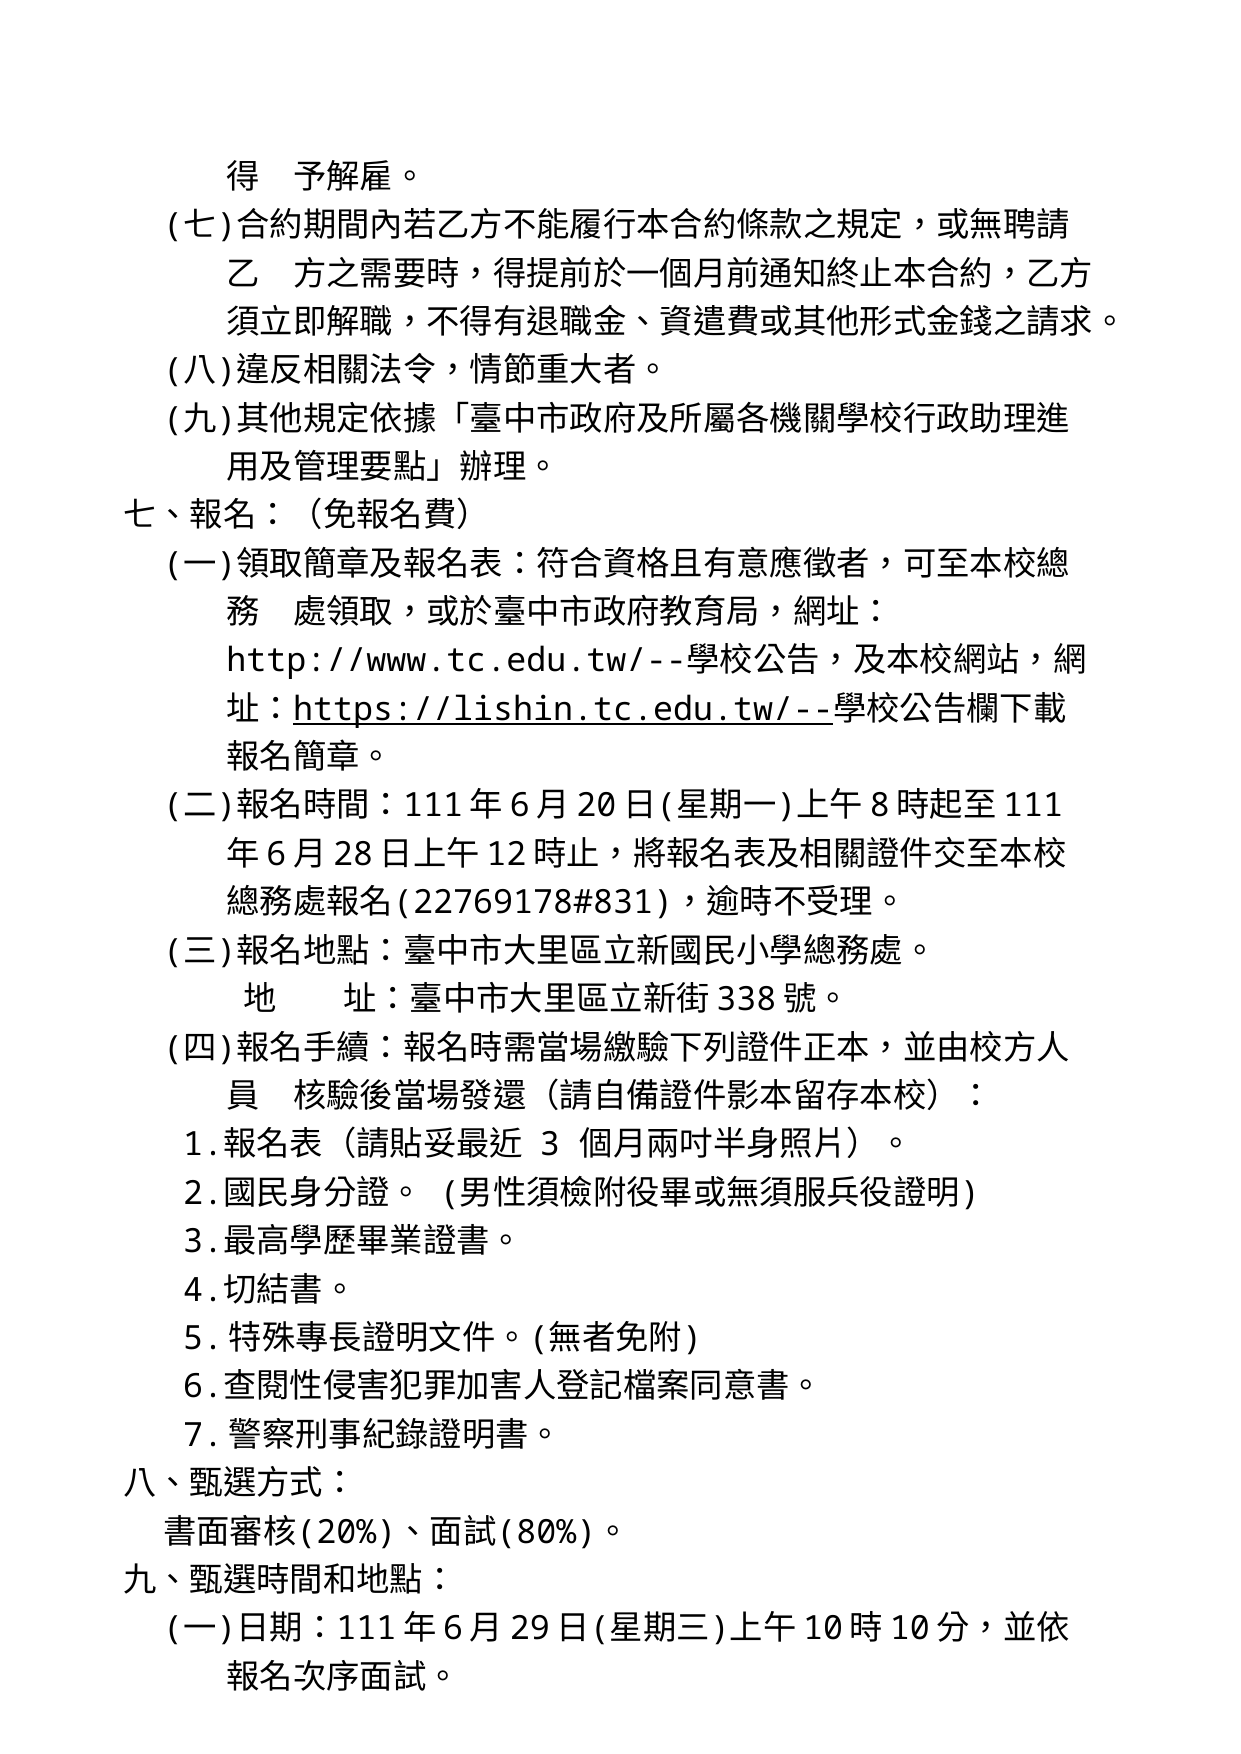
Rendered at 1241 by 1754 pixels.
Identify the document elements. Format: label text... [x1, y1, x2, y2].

text 6.查閱性侵害犯罪加害人登記檔案同意書。 [123, 1359, 1096, 1408]
text (二)報名時間：111年6月20日(星期一)上午8時起至111年6月28日上午12時止，將報名表及相關證件交至本校總務處報名(22769178#831)，逾時不受理。 [123, 778, 1096, 923]
text (九)其他規定依據「臺中市政府及所屬各機關學校行政助理進用及管理要點」辦理。 [123, 392, 1096, 488]
text 4.切結書。 [123, 1262, 1096, 1311]
text 7. 警察刑事紀錄證明書。 [123, 1408, 1096, 1456]
text 2.國民身分證。 (男性須檢附役畢或無須服兵役證明) [123, 1166, 1096, 1214]
text 5. 特殊專長證明文件。(無者免附) [123, 1311, 1096, 1359]
text 七、報名：（免報名費） [123, 488, 1096, 536]
text (三)報名地點：臺中市大里區立新國民小學總務處。 [123, 923, 1096, 972]
text 書面審核(20%)、面試(80%)。 [123, 1504, 1096, 1553]
text 九、甄選時間和地點： [123, 1553, 1096, 1601]
text (八)違反相關法令，情節重大者。 [123, 343, 1096, 392]
text 得 予解雇。 [123, 150, 1096, 198]
text (四)報名手續：報名時需當場繳驗下列證件正本，並由校方人員 核驗後當場發還（請自備證件影本留存本校）： [123, 1020, 1096, 1117]
text (一)日期：111年6月29日(星期三)上午10時10分，並依報名次序面試。 [123, 1601, 1096, 1698]
text (七)合約期間內若乙方不能履行本合約條款之規定，或無聘請乙 方之需要時，得提前於一個月前通知終止本合約，乙方須立即解職，不得有退職金、資遣費或其他形式金錢之請求。 [123, 198, 1096, 343]
text 3.最高學歷畢業證書。 [123, 1214, 1096, 1262]
text 1.報名表（請貼妥最近 3 個月兩吋半身照片）。 [123, 1117, 1096, 1166]
text 八、甄選方式： [123, 1456, 1096, 1504]
text (一)領取簡章及報名表：符合資格且有意應徵者，可至本校總務 處領取，或於臺中市政府教育局，網址：http://www.tc.edu.tw/--學校公告，及本校網站，網址：https://lishin.tc.edu.tw/--學校公告欄下載報名簡章。 [123, 536, 1096, 778]
text 地 址：臺中市大里區立新街338號。 [123, 972, 1096, 1020]
